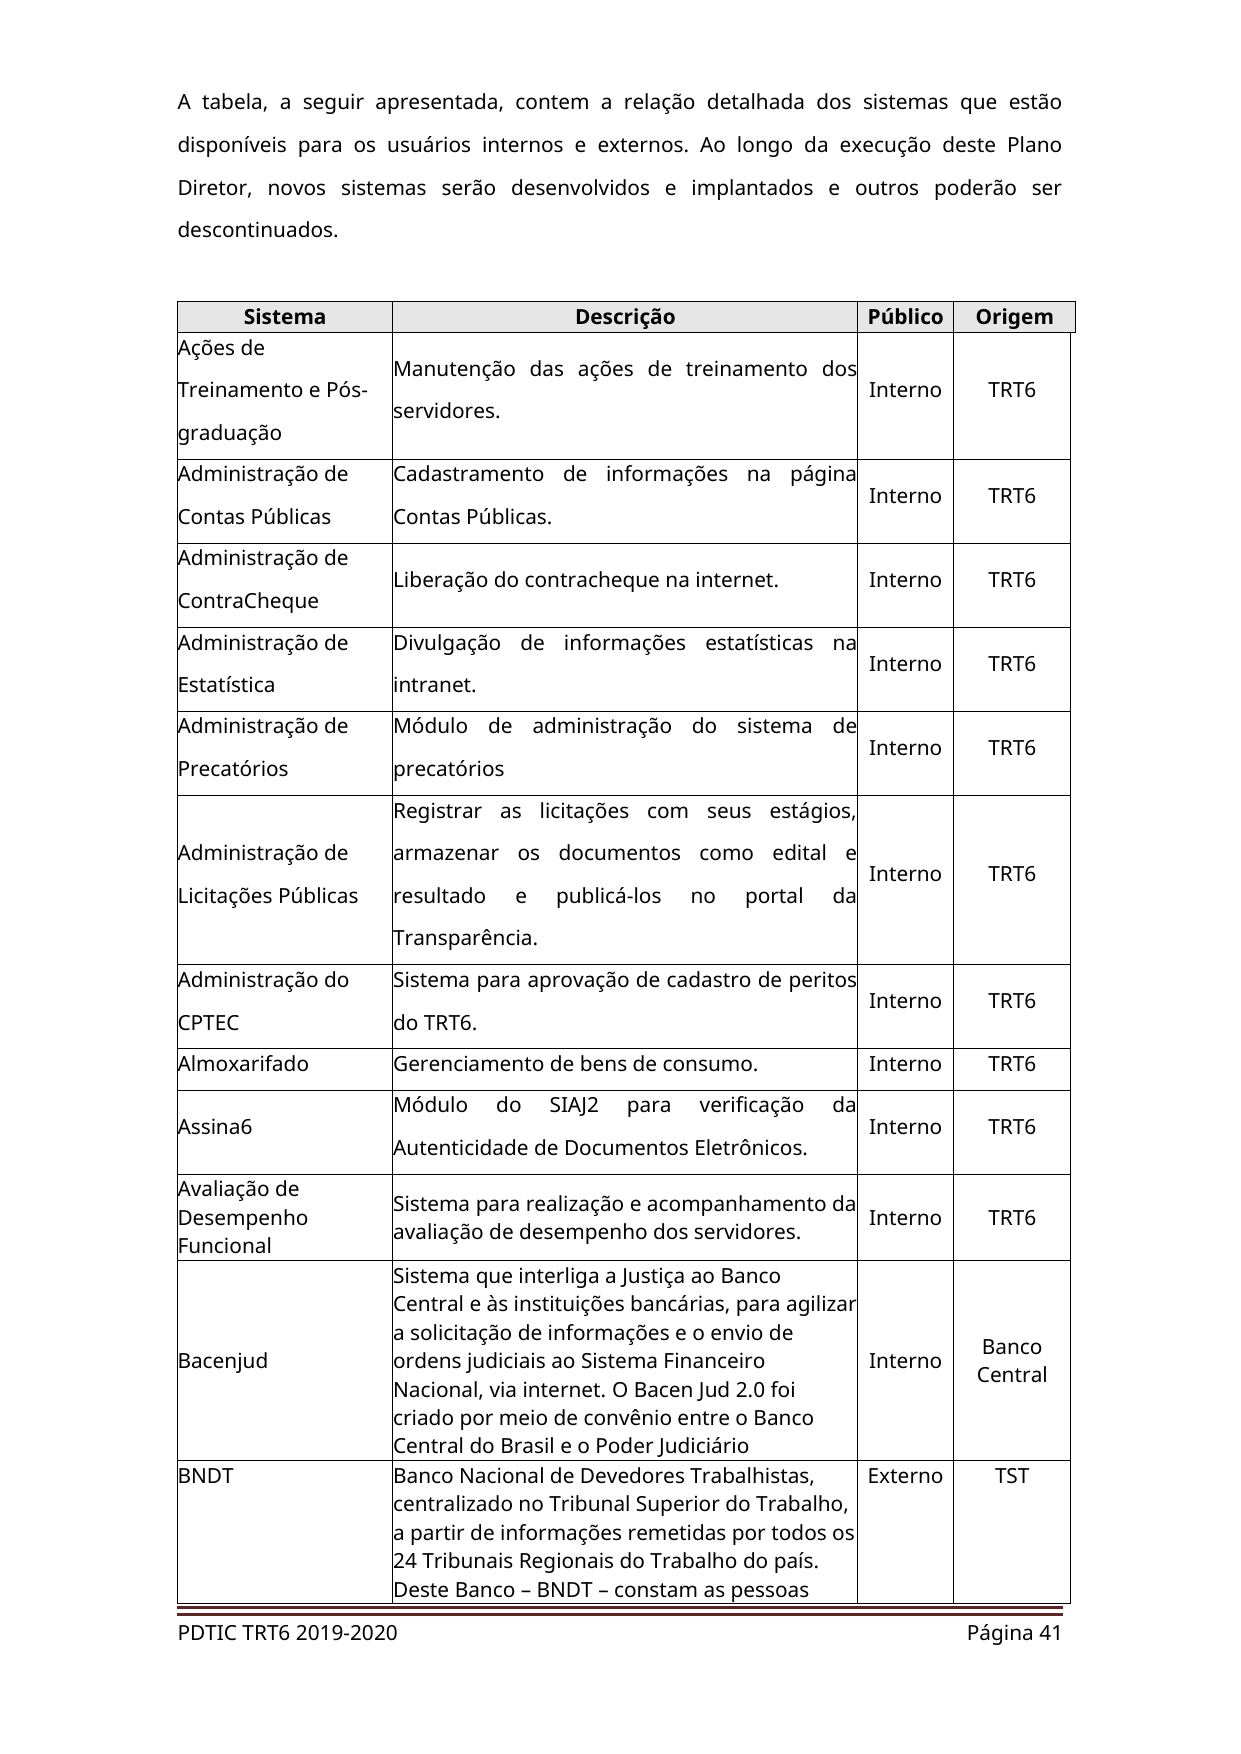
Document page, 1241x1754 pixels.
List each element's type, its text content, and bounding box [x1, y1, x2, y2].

table_cell Avaliação de Desempenho Funcional [178, 1175, 392, 1260]
table_cell TRT6 [954, 460, 1070, 542]
table_header Origem [954, 302, 1075, 332]
table_cell Ações de Treinamento e Pós-graduação [178, 333, 392, 458]
table_cell Interno [858, 333, 953, 458]
table_cell Sistema para aprovação de cadastro de peritos do TRT6. [393, 965, 857, 1048]
table_cell TRT6 [954, 712, 1070, 795]
table_cell Administração de Licitações Públicas [178, 796, 392, 964]
table_cell [1071, 964, 1076, 1048]
table_cell [1071, 795, 1076, 964]
table_cell TRT6 [954, 796, 1070, 964]
table_cell [1071, 711, 1076, 795]
table_cell Externo [858, 1461, 953, 1603]
table_cell Interno [858, 544, 953, 627]
table_cell Interno [858, 712, 953, 795]
table_cell Administração do CPTEC [178, 965, 392, 1048]
table_cell Interno [858, 1049, 953, 1089]
table_cell BNDT [178, 1461, 392, 1603]
table_cell Manutenção das ações de treinamento dos servidores. [393, 333, 857, 458]
table_cell [1071, 1048, 1076, 1089]
table_cell Banco Central [954, 1261, 1070, 1460]
table_cell [1071, 1460, 1076, 1603]
table_cell TRT6 [954, 1049, 1070, 1089]
table_cell TRT6 [954, 1091, 1070, 1173]
table_cell Assina6 [178, 1091, 392, 1173]
table_cell TRT6 [954, 965, 1070, 1048]
table_cell Interno [858, 965, 953, 1048]
table_cell [1071, 459, 1076, 542]
table_cell Interno [858, 1175, 953, 1260]
table_cell [1071, 1090, 1076, 1173]
table_cell Divulgação de informações estatísticas na intranet. [393, 628, 857, 711]
table_cell Administração de Contas Públicas [178, 460, 392, 542]
table_cell Interno [858, 628, 953, 711]
table_cell Administração de Estatística [178, 628, 392, 711]
text A tabela, a seguir apresentada, contem a relação detalhada dos sistemas que estão disponíveis para os usuários internos e externos. Ao longo da execução deste Plano Diretor, novos sistemas serão desenvolvidos e implantados e outros poderão ser descontinuados. [177, 87, 1063, 244]
table_cell TST [954, 1461, 1070, 1603]
table_cell TRT6 [954, 628, 1070, 711]
table_cell TRT6 [954, 333, 1070, 458]
table_cell Registrar as licitações com seus estágios, armazenar os documentos como edital e resultado e publicá-los no portal da Transparência. [393, 796, 857, 964]
table_header Público [858, 302, 953, 332]
table_cell Banco Nacional de Devedores Trabalhistas, centralizado no Tribunal Superior do Trabalho, a partir de informações remetidas por todos os 24 Tribunais Regionais do Trabalho do país. Deste Banco – BNDT – constam as pessoas [393, 1461, 857, 1603]
table_cell TRT6 [954, 1175, 1070, 1260]
table_cell TRT6 [954, 544, 1070, 627]
table_cell Módulo de administração do sistema de precatórios [393, 712, 857, 795]
table_cell Sistema que interliga a Justiça ao Banco Central e às instituições bancárias, para agilizar a solicitação de informações e o envio de ordens judiciais ao Sistema Financeiro Nacional, via internet. O Bacen Jud 2.0 foi criado por meio de convênio entre o Banco Central do Brasil e o Poder Judiciário [393, 1261, 857, 1460]
table_cell Interno [858, 1261, 953, 1460]
table_cell Cadastramento de informações na página Contas Públicas. [393, 460, 857, 542]
table_header Descrição [393, 302, 857, 332]
table_cell [1071, 333, 1076, 458]
table_cell Sistema para realização e acompanhamento da avaliação de desempenho dos servidores. [393, 1175, 857, 1260]
table_cell [1071, 1174, 1076, 1260]
table_cell Almoxarifado [178, 1049, 392, 1089]
table_cell [1071, 1260, 1076, 1460]
table_cell Bacenjud [178, 1261, 392, 1460]
table_cell Módulo do SIAJ2 para verificação da Autenticidade de Documentos Eletrônicos. [393, 1091, 857, 1173]
table_cell Liberação do contracheque na internet. [393, 544, 857, 627]
table_cell Administração de Precatórios [178, 712, 392, 795]
table_cell Gerenciamento de bens de consumo. [393, 1049, 857, 1089]
table_cell [1071, 543, 1076, 627]
table_cell [1071, 627, 1076, 711]
table_cell Interno [858, 1091, 953, 1173]
table_cell Administração de ContraCheque [178, 544, 392, 627]
table_cell Interno [858, 796, 953, 964]
table_header Sistema [178, 302, 392, 332]
table_cell Interno [858, 460, 953, 542]
